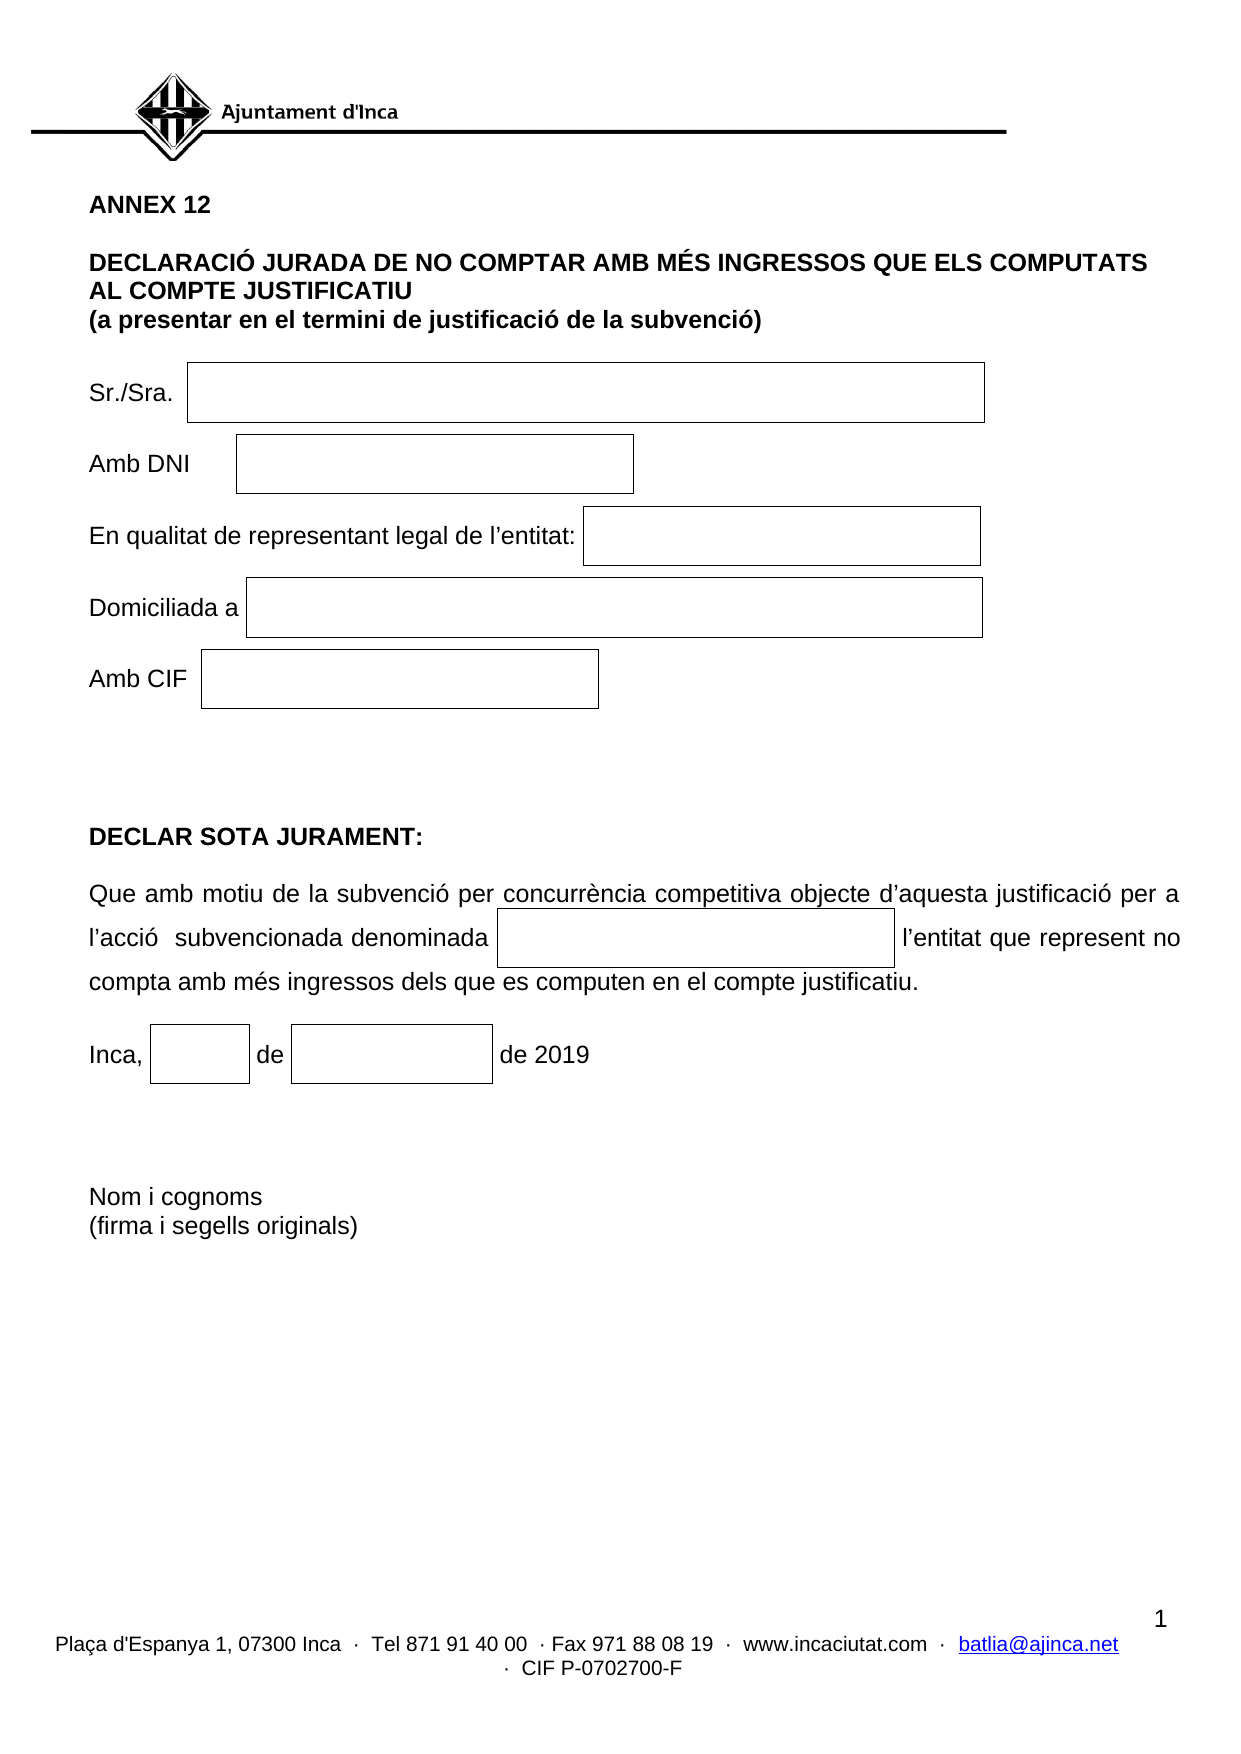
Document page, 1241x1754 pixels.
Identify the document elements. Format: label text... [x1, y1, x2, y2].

text [985, 362, 1181, 422]
text de [250, 1024, 291, 1083]
picture [30, 73, 1008, 161]
text Amb DNI [89, 434, 236, 493]
text Domiciliada a [89, 577, 246, 637]
text En qualitat de representant legal de l’entitat: [89, 506, 583, 565]
text DECLAR SOTA JURAMENT: [89, 821, 1181, 850]
text Sr./Sra. [89, 362, 187, 422]
text [981, 506, 1181, 565]
text Nom i cognoms [89, 1182, 1181, 1211]
text de 2019 [493, 1024, 1181, 1083]
text Inca, [89, 1024, 150, 1083]
text ANNEX 12 [89, 190, 1181, 219]
text Amb CIF [89, 649, 201, 708]
text Que amb motiu de la subvenció per concurrència competitiva objecte d’aquesta justificació per a l’acció subvencionada denominada l’entitat que represent no compta amb més ingressos dels que es computen en el compte justificatiu. [89, 879, 1181, 996]
text (firma i segells originals) [89, 1211, 1181, 1240]
text DECLARACIÓ JURADA DE NO COMPTAR AMB MÉS INGRESSOS QUE ELS COMPUTATS AL COMPTE JUSTIFICATIU [89, 247, 1181, 305]
text [634, 434, 1181, 493]
text (a presentar en el termini de justificació de la subvenció) [89, 305, 1181, 334]
text [599, 649, 1181, 708]
text [983, 577, 1181, 637]
